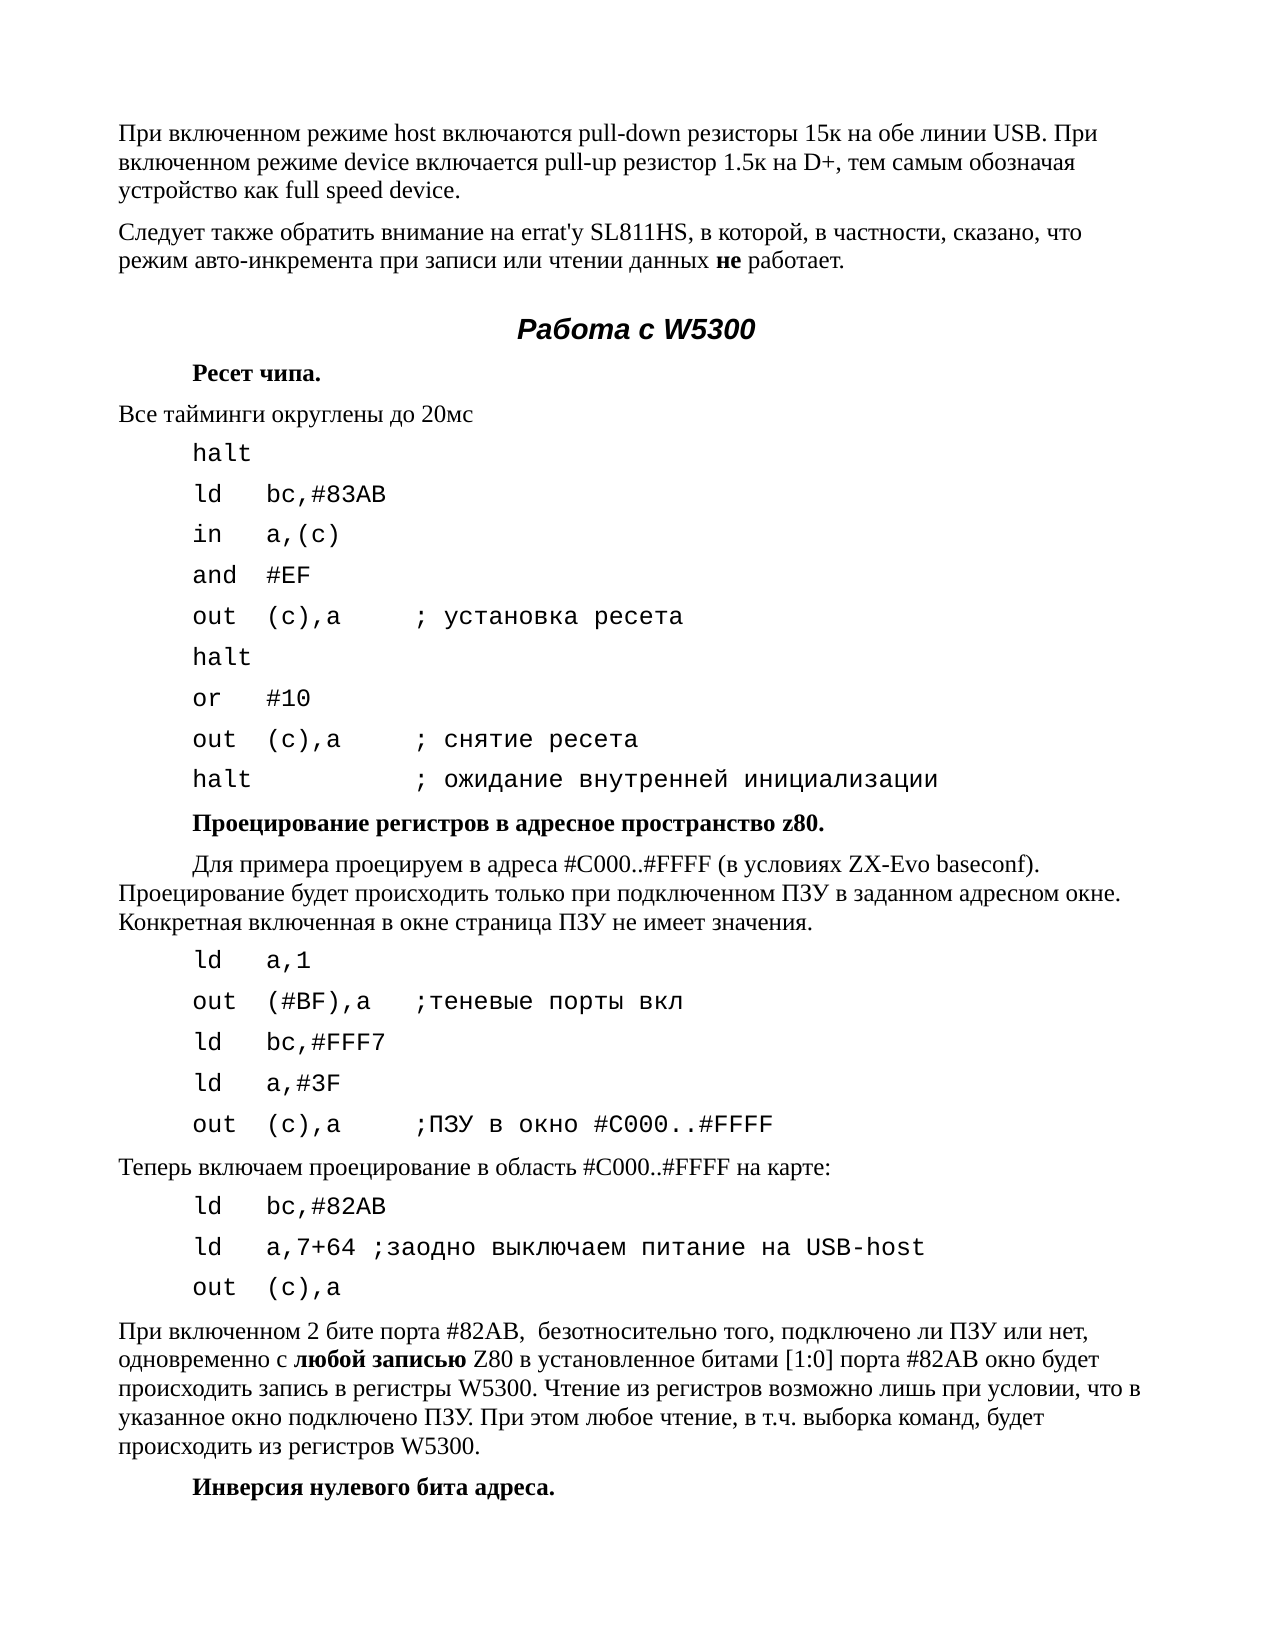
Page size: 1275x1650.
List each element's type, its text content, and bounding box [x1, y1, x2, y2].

text halt [118, 440, 1157, 469]
text out (c),a ; снятие ресета [118, 726, 1157, 754]
text halt [118, 644, 1157, 673]
text in a,(c) [118, 522, 1157, 550]
text out (c),a [118, 1275, 1157, 1303]
text ld bc,#FFF7 [118, 1029, 1157, 1058]
text and #EF [118, 563, 1157, 591]
text Ресет чипа. [118, 358, 1157, 387]
text ld bc,#83AB [118, 481, 1157, 509]
text При включенном режиме host включаются pull-down резисторы 15к на обе линии USB. При включенном режиме device включается pull-up резистор 1.5к на D+, тем самым обозначая устройство как full speed device. [118, 118, 1157, 204]
text ld a,1 [118, 948, 1157, 976]
text or #10 [118, 685, 1157, 714]
text halt ; ожидание внутренней инициализации [118, 767, 1157, 795]
text При включенном 2 бите порта #82AB, безотносительно того, подключено ли ПЗУ или нет, одновременно с любой записью Z80 в установленное битами [1:0] порта #82AB окно будет происходить запись в регистры W5300. Чтение из регистров возможно лишь при условии, что в указанное окно подключено ПЗУ. При этом любое чтение, в т.ч. выборка команд, будет происходить из регистров W5300. [118, 1316, 1157, 1459]
text Все тайминги округлены до 20мс [118, 399, 1157, 428]
text Инверсия нулевого бита адреса. [118, 1472, 1157, 1501]
text out (c),a ;ПЗУ в окно #C000..#FFFF [118, 1111, 1157, 1139]
text ld bc,#82AB [118, 1193, 1157, 1222]
text Проецирование регистров в адресное пространство z80. [118, 808, 1157, 837]
text out (#BF),a ;теневые порты вкл [118, 989, 1157, 1017]
text Для примера проецируем в адреса #C000..#FFFF (в условиях ZX-Evo baseconf). Проецирование будет происходить только при подключенном ПЗУ в заданном адресном окне. Конкретная включенная в окне страница ПЗУ не имеет значения. [118, 849, 1157, 935]
text ld a,7+64 ;заодно выключаем питание на USB-host [118, 1234, 1157, 1262]
subtitle Работа с W5300 [118, 312, 1157, 345]
text ld a,#3F [118, 1070, 1157, 1099]
text Следует также обратить внимание на errat'у SL811HS, в которой, в частности, сказано, что режим авто-инкремента при записи или чтении данных не работает. [118, 217, 1157, 274]
text out (c),a ; установка ресета [118, 604, 1157, 632]
text Теперь включаем проецирование в область #C000..#FFFF на карте: [118, 1152, 1157, 1181]
